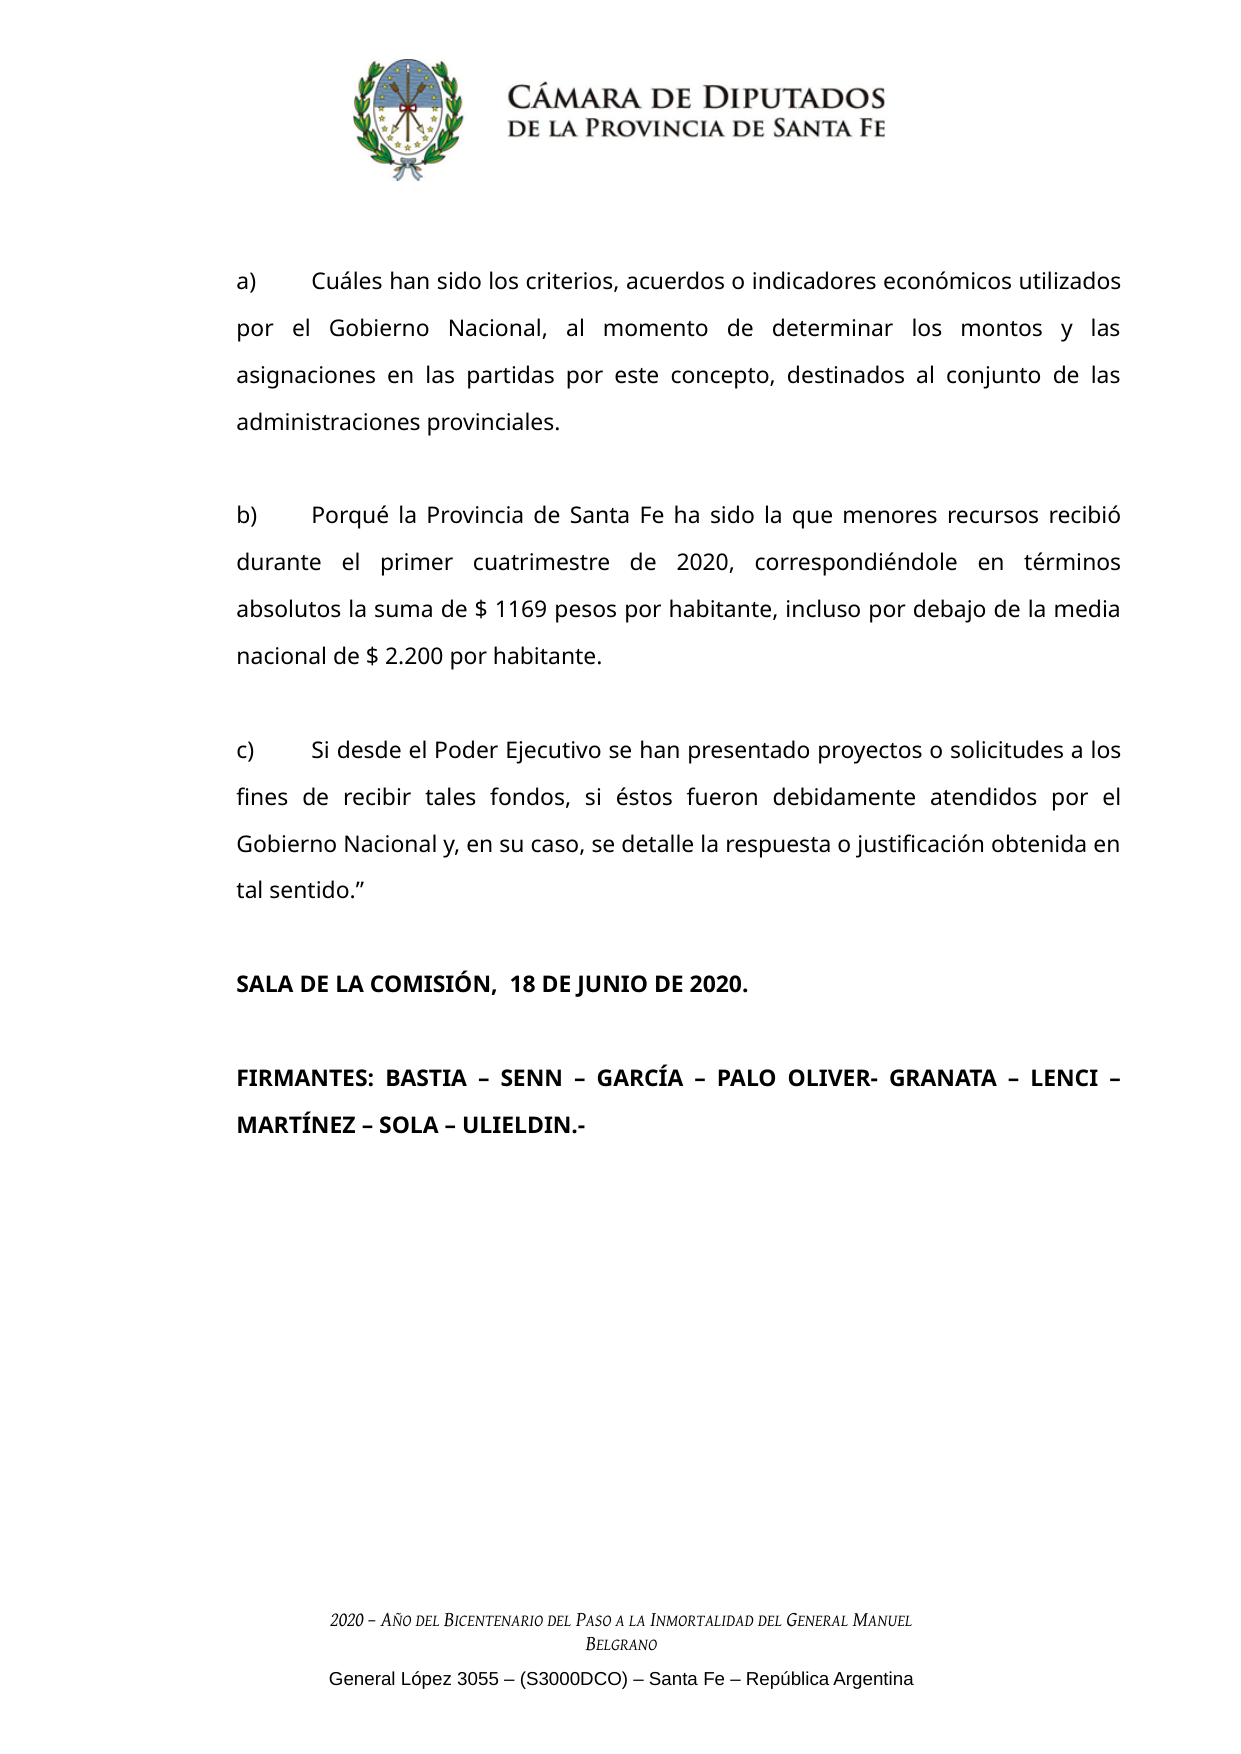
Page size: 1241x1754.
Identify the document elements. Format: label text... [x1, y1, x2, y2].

list Porqué la Provincia de Santa Fe ha sido la que menores recursos recibió durante el primer cuatrimestre de 2020, correspondiéndole en términos absolutos la suma de $ 1169 pesos por habitante, incluso por debajo de la media nacional de $ 2.200 por habitante. [236, 499, 1122, 671]
text SALA DE LA COMISIÓN, 18 DE JUNIO DE 2020. [236, 968, 1122, 999]
list Si desde el Poder Ejecutivo se han presentado proyectos o solicitudes a los fines de recibir tales fondos, si éstos fueron debidamente atendidos por el Gobierno Nacional y, en su caso, se detalle la respuesta o justificación obtenida en tal sentido.” [236, 734, 1122, 906]
text FIRMANTES: BASTIA – SENN – GARCÍA – PALO OLIVER- GRANATA – LENCI – MARTÍNEZ – SOLA – ULIELDIN.- [236, 1062, 1122, 1140]
list Cuáles han sido los criterios, acuerdos o indicadores económicos utilizados por el Gobierno Nacional, al momento de determinar los montos y las asignaciones en las partidas por este concepto, destinados al conjunto de las administraciones provinciales. [236, 265, 1122, 437]
